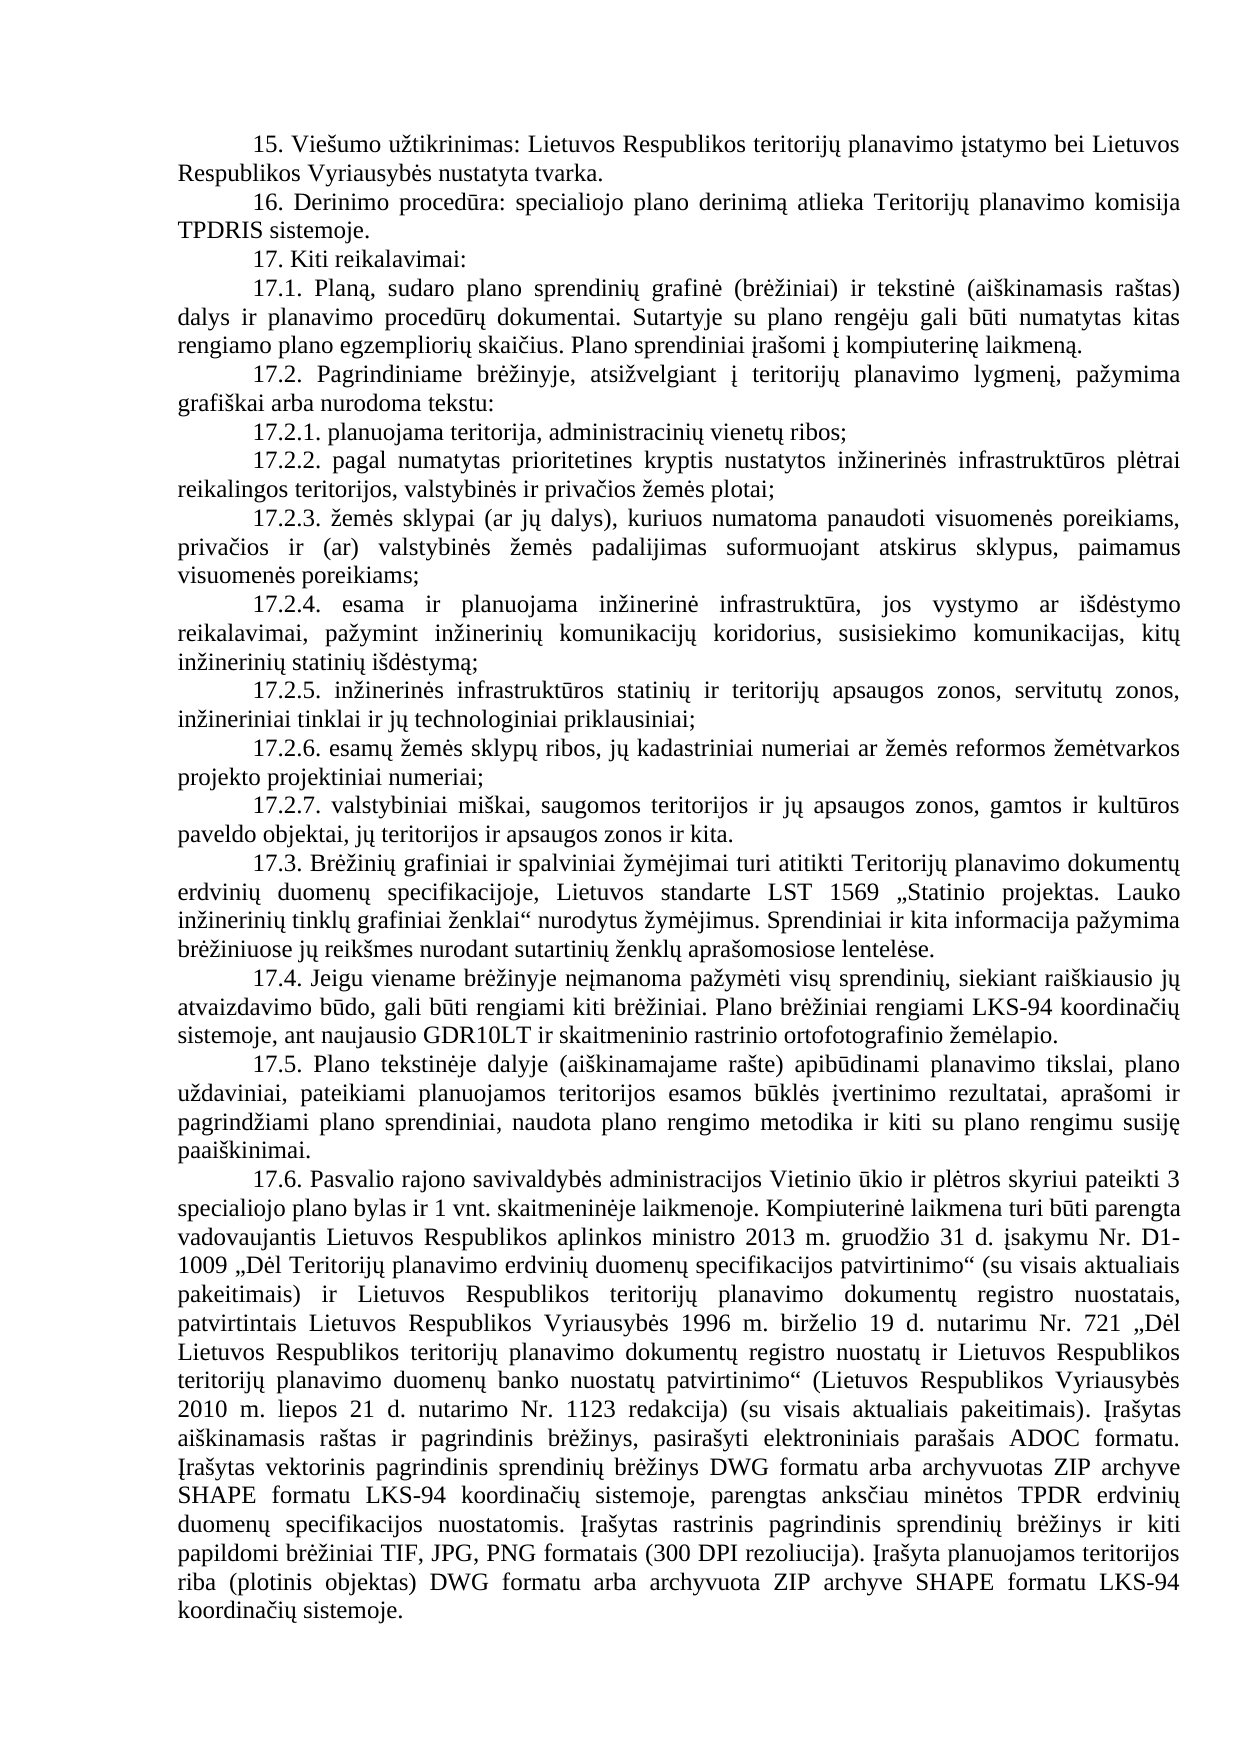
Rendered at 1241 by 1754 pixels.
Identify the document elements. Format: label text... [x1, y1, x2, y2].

text 17.2.2. pagal numatytas prioritetines kryptis nustatytos inžinerinės infrastruktūros plėtrai reikalingos teritorijos, valstybinės ir privačios žemės plotai; [177, 445, 1181, 503]
text 17.2.5. inžinerinės infrastruktūros statinių ir teritorijų apsaugos zonos, servitutų zonos, inžineriniai tinklai ir jų technologiniai priklausiniai; [177, 675, 1181, 733]
text 17.1. Planą, sudaro plano sprendinių grafinė (brėžiniai) ir tekstinė (aiškinamasis raštas) dalys ir planavimo procedūrų dokumentai. Sutartyje su plano rengėju gali būti numatytas kitas rengiamo plano egzempliorių skaičius. Plano sprendiniai įrašomi į kompiuterinę laikmeną. [177, 273, 1181, 359]
text 17.2. Pagrindiniame brėžinyje, atsižvelgiant į teritorijų planavimo lygmenį, pažymima grafiškai arba nurodoma tekstu: [177, 359, 1181, 417]
text 16. Derinimo procedūra: specialiojo plano derinimą atlieka Teritorijų planavimo komisija TPDRIS sistemoje. [177, 187, 1181, 244]
text 17.2.7. valstybiniai miškai, saugomos teritorijos ir jų apsaugos zonos, gamtos ir kultūros paveldo objektai, jų teritorijos ir apsaugos zonos ir kita. [177, 790, 1181, 848]
text 17.5. Plano tekstinėje dalyje (aiškinamajame rašte) apibūdinami planavimo tikslai, plano uždaviniai, pateikiami planuojamos teritorijos esamos būklės įvertinimo rezultatai, aprašomi ir pagrindžiami plano sprendiniai, naudota plano rengimo metodika ir kiti su plano rengimu susiję paaiškinimai. [177, 1049, 1181, 1164]
text 17.3. Brėžinių grafiniai ir spalviniai žymėjimai turi atitikti Teritorijų planavimo dokumentų erdvinių duomenų specifikacijoje, Lietuvos standarte LST 1569 „Statinio projektas. Lauko inžinerinių tinklų grafiniai ženklai“ nurodytus žymėjimus. Sprendiniai ir kita informacija pažymima brėžiniuose jų reikšmes nurodant sutartinių ženklų aprašomosiose lentelėse. [177, 848, 1181, 963]
text 17.2.6. esamų žemės sklypų ribos, jų kadastriniai numeriai ar žemės reformos žemėtvarkos projekto projektiniai numeriai; [177, 733, 1181, 790]
text 17. Kiti reikalavimai: [177, 244, 1181, 273]
text 15. Viešumo užtikrinimas: Lietuvos Respublikos teritorijų planavimo įstatymo bei Lietuvos Respublikos Vyriausybės nustatyta tvarka. [177, 129, 1181, 187]
text 17.2.3. žemės sklypai (ar jų dalys), kuriuos numatoma panaudoti visuomenės poreikiams, privačios ir (ar) valstybinės žemės padalijimas suformuojant atskirus sklypus, paimamus visuomenės poreikiams; [177, 503, 1181, 589]
text 17.2.1. planuojama teritorija, administracinių vienetų ribos; [177, 417, 1181, 445]
text 17.2.4. esama ir planuojama inžinerinė infrastruktūra, jos vystymo ar išdėstymo reikalavimai, pažymint inžinerinių komunikacijų koridorius, susisiekimo komunikacijas, kitų inžinerinių statinių išdėstymą; [177, 589, 1181, 675]
text 17.6. Pasvalio rajono savivaldybės administracijos Vietinio ūkio ir plėtros skyriui pateikti 3 specialiojo plano bylas ir 1 vnt. skaitmeninėje laikmenoje. Kompiuterinė laikmena turi būti parengta vadovaujantis Lietuvos Respublikos aplinkos ministro 2013 m. gruodžio 31 d. įsakymu Nr. D1-1009 „Dėl Teritorijų planavimo erdvinių duomenų specifikacijos patvirtinimo“ (su visais aktualiais pakeitimais) ir Lietuvos Respublikos teritorijų planavimo dokumentų registro nuostatais, patvirtintais Lietuvos Respublikos Vyriausybės 1996 m. birželio 19 d. nutarimu Nr. 721 „Dėl Lietuvos Respublikos teritorijų planavimo dokumentų registro nuostatų ir Lietuvos Respublikos teritorijų planavimo duomenų banko nuostatų patvirtinimo“ (Lietuvos Respublikos Vyriausybės 2010 m. liepos 21 d. nutarimo Nr. 1123 redakcija) (su visais aktualiais pakeitimais). Įrašytas aiškinamasis raštas ir pagrindinis brėžinys, pasirašyti elektroniniais parašais ADOC formatu. Įrašytas vektorinis pagrindinis sprendinių brėžinys DWG formatu arba archyvuotas ZIP archyve SHAPE formatu LKS-94 koordinačių sistemoje, parengtas anksčiau minėtos TPDR erdvinių duomenų specifikacijos nuostatomis. Įrašytas rastrinis pagrindinis sprendinių brėžinys ir kiti papildomi brėžiniai TIF, JPG, PNG formatais (300 DPI rezoliucija). Įrašyta planuojamos teritorijos riba (plotinis objektas) DWG formatu arba archyvuota ZIP archyve SHAPE formatu LKS-94 koordinačių sistemoje. [177, 1164, 1181, 1624]
text 17.4. Jeigu viename brėžinyje neįmanoma pažymėti visų sprendinių, siekiant raiškiausio jų atvaizdavimo būdo, gali būti rengiami kiti brėžiniai. Plano brėžiniai rengiami LKS-94 koordinačių sistemoje, ant naujausio GDR10LT ir skaitmeninio rastrinio ortofotografinio žemėlapio. [177, 963, 1181, 1049]
